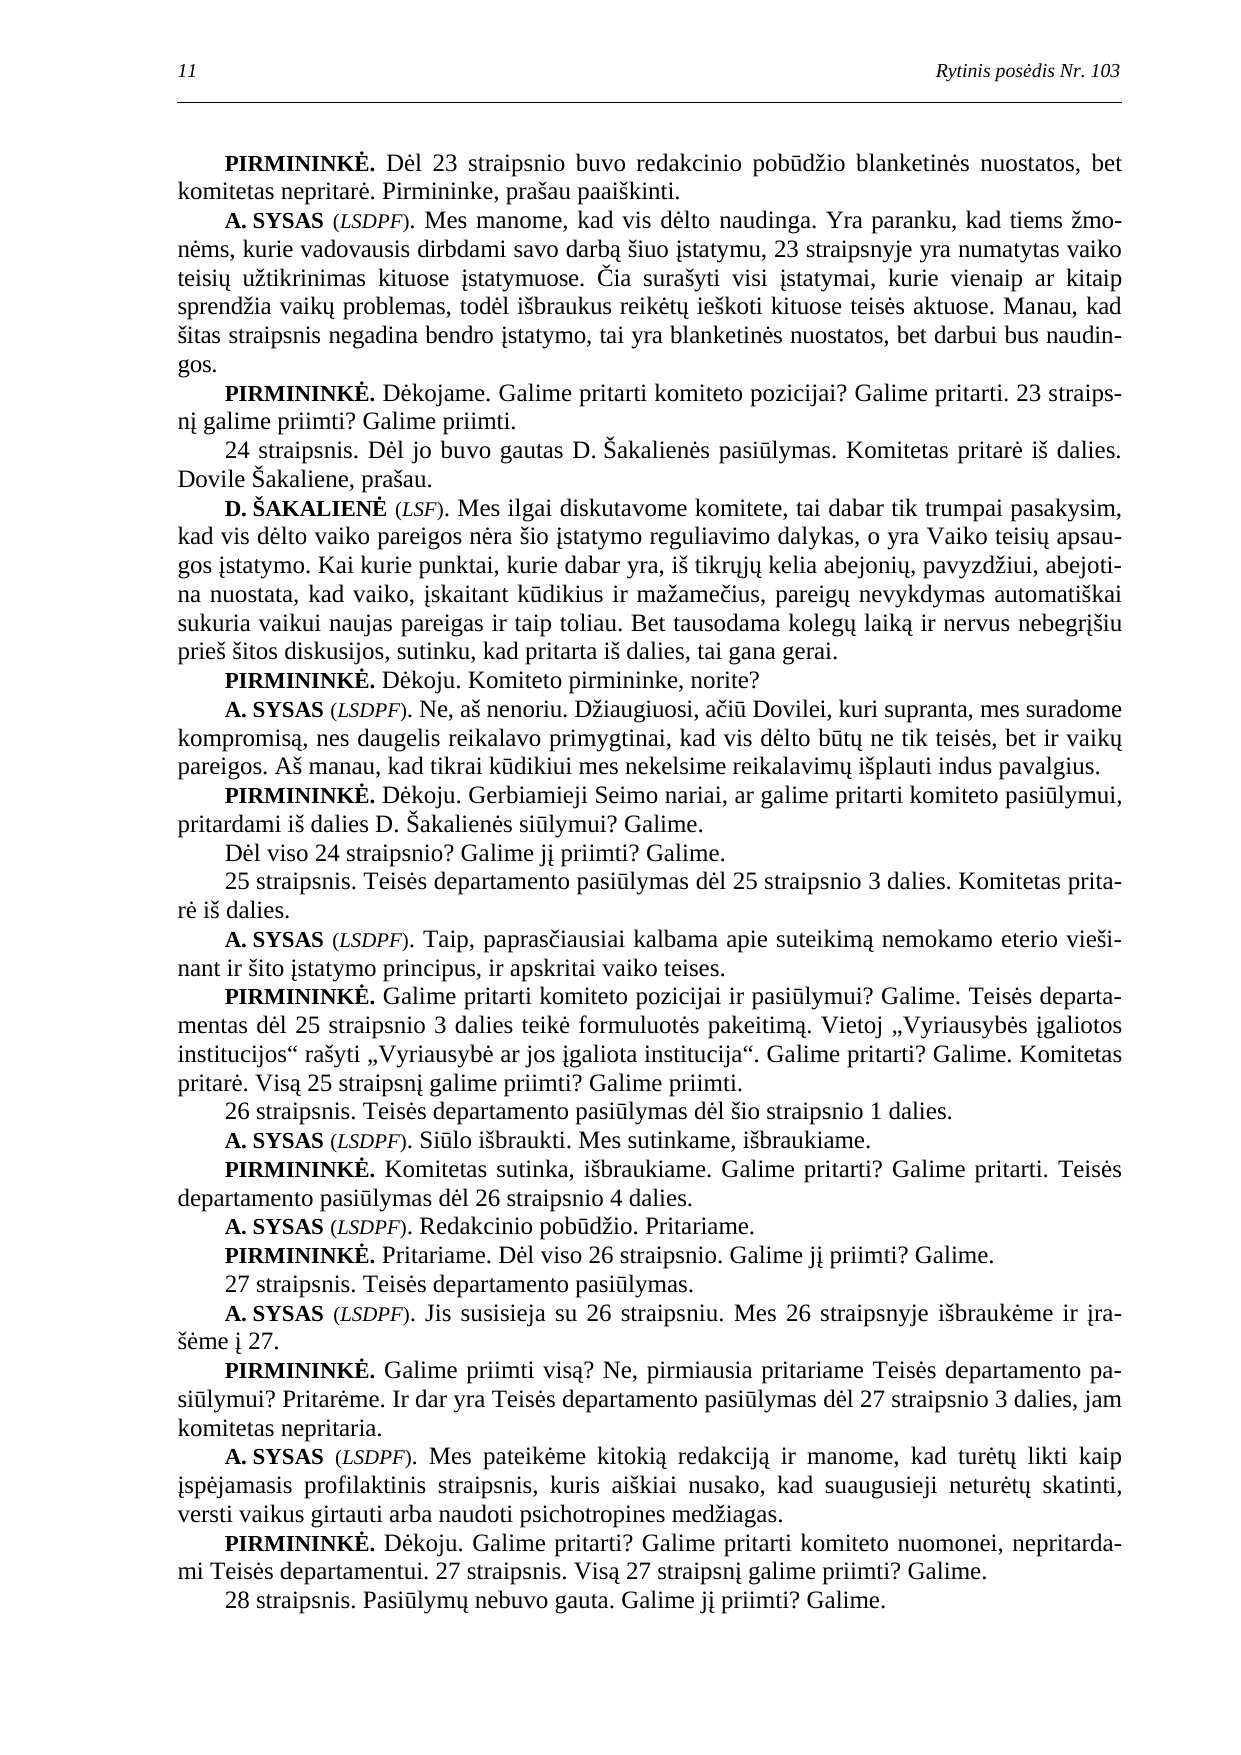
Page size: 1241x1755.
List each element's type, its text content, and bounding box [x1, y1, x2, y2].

text PIRMININKĖ. Dėl 23 straips­nio bu­vo re­dak­ci­nio po­bū­džio blan­ke­ti­nės nuo­sta­tos, bet ko­mi­te­tas ne­pri­ta­rė. Pir­mi­nin­ke, pra­šau pa­aiš­kin­ti. [177, 148, 1122, 205]
text PIRMININKĖ. Dė­ko­ju. Ger­bia­mie­ji Sei­mo na­riai, ar ga­li­me pri­tar­ti ko­mi­te­to pa­siū­ly­mui, pri­tar­da­mi iš da­lies D. Ša­ka­lie­nės siū­ly­mui? Ga­li­me. [177, 780, 1122, 838]
text 28 straips­nis. Pa­siū­ly­mų ne­bu­vo gau­ta. Ga­li­me jį pri­im­ti? Ga­li­me. [177, 1585, 1122, 1614]
text A. SYSAS (LSDPF). Siū­lo iš­brauk­ti. Mes su­tin­ka­me, iš­brau­kia­me. [177, 1125, 1122, 1154]
text PIRMININKĖ. Ko­mi­te­tas su­tin­ka, iš­brau­kia­me. Ga­li­me pri­tar­ti? Ga­li­me pri­tar­ti. Tei­sės de­par­ta­men­to pa­siū­ly­mas dėl 26 straips­nio 4 da­lies. [177, 1154, 1122, 1211]
text A. SYSAS (LSDPF). Mes pa­tei­kė­me ki­to­kią re­dak­ci­ją ir ma­no­me, kad tu­rė­tų lik­ti kaip įspė­ja­ma­sis pro­fi­lak­ti­nis straips­nis, ku­ris aiš­kiai nu­sa­ko, kad su­au­gu­sie­ji ne­tu­rė­tų ska­tin­ti, vers­ti vai­kus gir­tau­ti ar­ba nau­do­ti psi­chot­ro­pi­nes me­džia­gas. [177, 1441, 1122, 1528]
text Dėl vi­so 24 straips­nio? Ga­li­me jį pri­im­ti? Ga­li­me. [177, 838, 1122, 866]
text D. ŠAKALIENĖ (LSF). Mes il­gai dis­ku­ta­vo­me ko­mi­te­te, tai da­bar tik trum­pai pa­sa­ky­sim, kad vis dėl­to vai­ko pa­rei­gos nė­ra šio įsta­ty­mo re­gu­lia­vi­mo da­ly­kas, o yra Vai­ko tei­sių ap­sau­gos įsta­ty­mo. Kai ku­rie punk­tai, ku­rie da­bar yra, iš tik­rų­jų ke­lia abe­jo­nių, pa­vyz­džiui, abe­jo­ti­na nuo­sta­ta, kad vai­ko, įskai­tant kū­di­kius ir ma­ža­me­čius, pa­rei­gų ne­vyk­dy­mas au­to­ma­tiš­kai su­ku­ria vai­kui nau­jas pa­rei­gas ir taip to­liau. Bet tau­so­da­ma ko­le­gų lai­ką ir ner­vus ne­be­grį­šiu prieš ši­tos dis­ku­si­jos, su­tin­ku, kad pri­tar­ta iš da­lies, tai ga­na ge­rai. [177, 493, 1122, 665]
text A. SYSAS (LSDPF). Ne, aš ne­no­riu. Džiau­giuo­si, ačiū Do­vi­lei, ku­ri su­pran­ta, mes su­ra­do­me kom­pro­mi­są, nes dau­ge­lis rei­ka­la­vo pri­myg­ti­nai, kad vis dėl­to bū­tų ne tik tei­sės, bet ir vai­kų pa­rei­gos. Aš ma­nau, kad tik­rai kū­di­kiui mes ne­kel­si­me rei­ka­la­vi­mų iš­plau­ti in­dus pa­val­gius. [177, 694, 1122, 780]
text PIRMININKĖ. Dė­ko­ja­me. Ga­li­me pri­tar­ti ko­mi­te­to po­zi­ci­jai? Ga­li­me pri­tar­ti. 23 straips­nį ga­li­me pri­im­ti? Ga­li­me pri­im­ti. [177, 378, 1122, 435]
text PIRMININKĖ. Dė­ko­ju. Ko­mi­te­to pir­mi­nin­ke, no­ri­te? [177, 665, 1122, 694]
text 25 straips­nis. Tei­sės de­par­ta­men­to pa­siū­ly­mas dėl 25 straips­nio 3 da­lies. Ko­mi­te­tas pri­ta­rė iš da­lies. [177, 866, 1122, 924]
text PIRMININKĖ. Ga­li­me pri­im­ti vi­są? Ne, pir­miau­sia pri­ta­ria­me Tei­sės de­par­ta­men­to pa­siū­ly­mui? Pri­ta­rė­me. Ir dar yra Tei­sės de­par­ta­men­to pa­siū­ly­mas dėl 27 straips­nio 3 da­lies, jam ko­mi­te­tas ne­pri­ta­ria. [177, 1355, 1122, 1441]
text A. SYSAS (LSDPF). Taip, pa­pras­čiau­siai kal­ba­ma apie su­tei­ki­mą ne­mo­ka­mo ete­rio vie­ši­nant ir ši­to įsta­ty­mo prin­ci­pus, ir ap­skri­tai vai­ko tei­ses. [177, 924, 1122, 981]
text 27 straips­nis. Tei­sės de­par­ta­men­to pa­siū­ly­mas. [177, 1269, 1122, 1298]
text PIRMININKĖ. Dė­ko­ju. Ga­li­me pri­tar­ti? Ga­li­me pri­tar­ti ko­mi­te­to nuo­mo­nei, ne­pri­tar­da­mi Tei­sės de­par­ta­men­tui. 27 straips­nis. Vi­są 27 straips­nį ga­li­me pri­im­ti? Ga­li­me. [177, 1528, 1122, 1585]
text PIRMININKĖ. Ga­li­me pri­tar­ti ko­mi­te­to po­zi­ci­jai ir pa­siū­ly­mui? Ga­li­me. Tei­sės de­par­ta­men­tas dėl 25 straips­nio 3 da­lies tei­kė for­mu­luo­tės pa­kei­ti­mą. Vie­toj „Vy­riau­sy­bės įga­lio­tos ins­ti­tu­ci­jos“ ra­šy­ti „Vy­riau­sy­bė ar jos įga­lio­ta ins­ti­tu­ci­ja“. Ga­li­me pri­tar­ti? Ga­li­me. Ko­mi­te­tas pri­ta­rė. Vi­są 25 straips­nį ga­li­me pri­im­ti? Ga­li­me pri­im­ti. [177, 981, 1122, 1096]
text A. SYSAS (LSDPF). Mes ma­no­me, kad vis dėl­to nau­din­ga. Yra pa­ran­ku, kad tiems žmo­nėms, ku­rie va­do­vau­sis dirb­da­mi sa­vo dar­bą šiuo įsta­ty­mu, 23 straips­ny­je yra nu­ma­ty­tas vai­ko tei­sių už­tik­ri­ni­mas ki­tuo­se įsta­ty­muo­se. Čia su­ra­šy­ti vi­si įsta­ty­mai, ku­rie vie­naip ar ki­taip spren­džia vai­kų pro­ble­mas, to­dėl iš­brau­kus rei­kė­tų ieš­ko­ti ki­tuo­se tei­sės ak­tuo­se. Ma­nau, kad ši­tas straips­nis ne­ga­di­na ben­dro įsta­ty­mo, tai yra blan­ke­ti­nės nuo­sta­tos, bet dar­bui bus nau­din­gos. [177, 205, 1122, 378]
text A. SYSAS (LSDPF). Re­dak­ci­nio po­bū­džio. Pri­ta­ria­me. [177, 1211, 1122, 1240]
text 24 straips­nis. Dėl jo bu­vo gau­tas D. Ša­ka­lie­nės pa­siū­ly­mas. Ko­mi­te­tas pri­ta­rė iš da­lies. Do­vi­le Ša­ka­lie­ne, pra­šau. [177, 435, 1122, 493]
text PIRMININKĖ. Pri­ta­ria­me. Dėl vi­so 26 straips­nio. Ga­li­me jį pri­im­ti? Ga­li­me. [177, 1240, 1122, 1269]
text 26 straips­nis. Tei­sės de­par­ta­men­to pa­siū­ly­mas dėl šio straips­nio 1 da­lies. [177, 1096, 1122, 1125]
text A. SYSAS (LSDPF). Jis su­si­sie­ja su 26 straips­niu. Mes 26 straips­ny­je iš­brau­kė­me ir įra­šėme į 27. [177, 1298, 1122, 1355]
